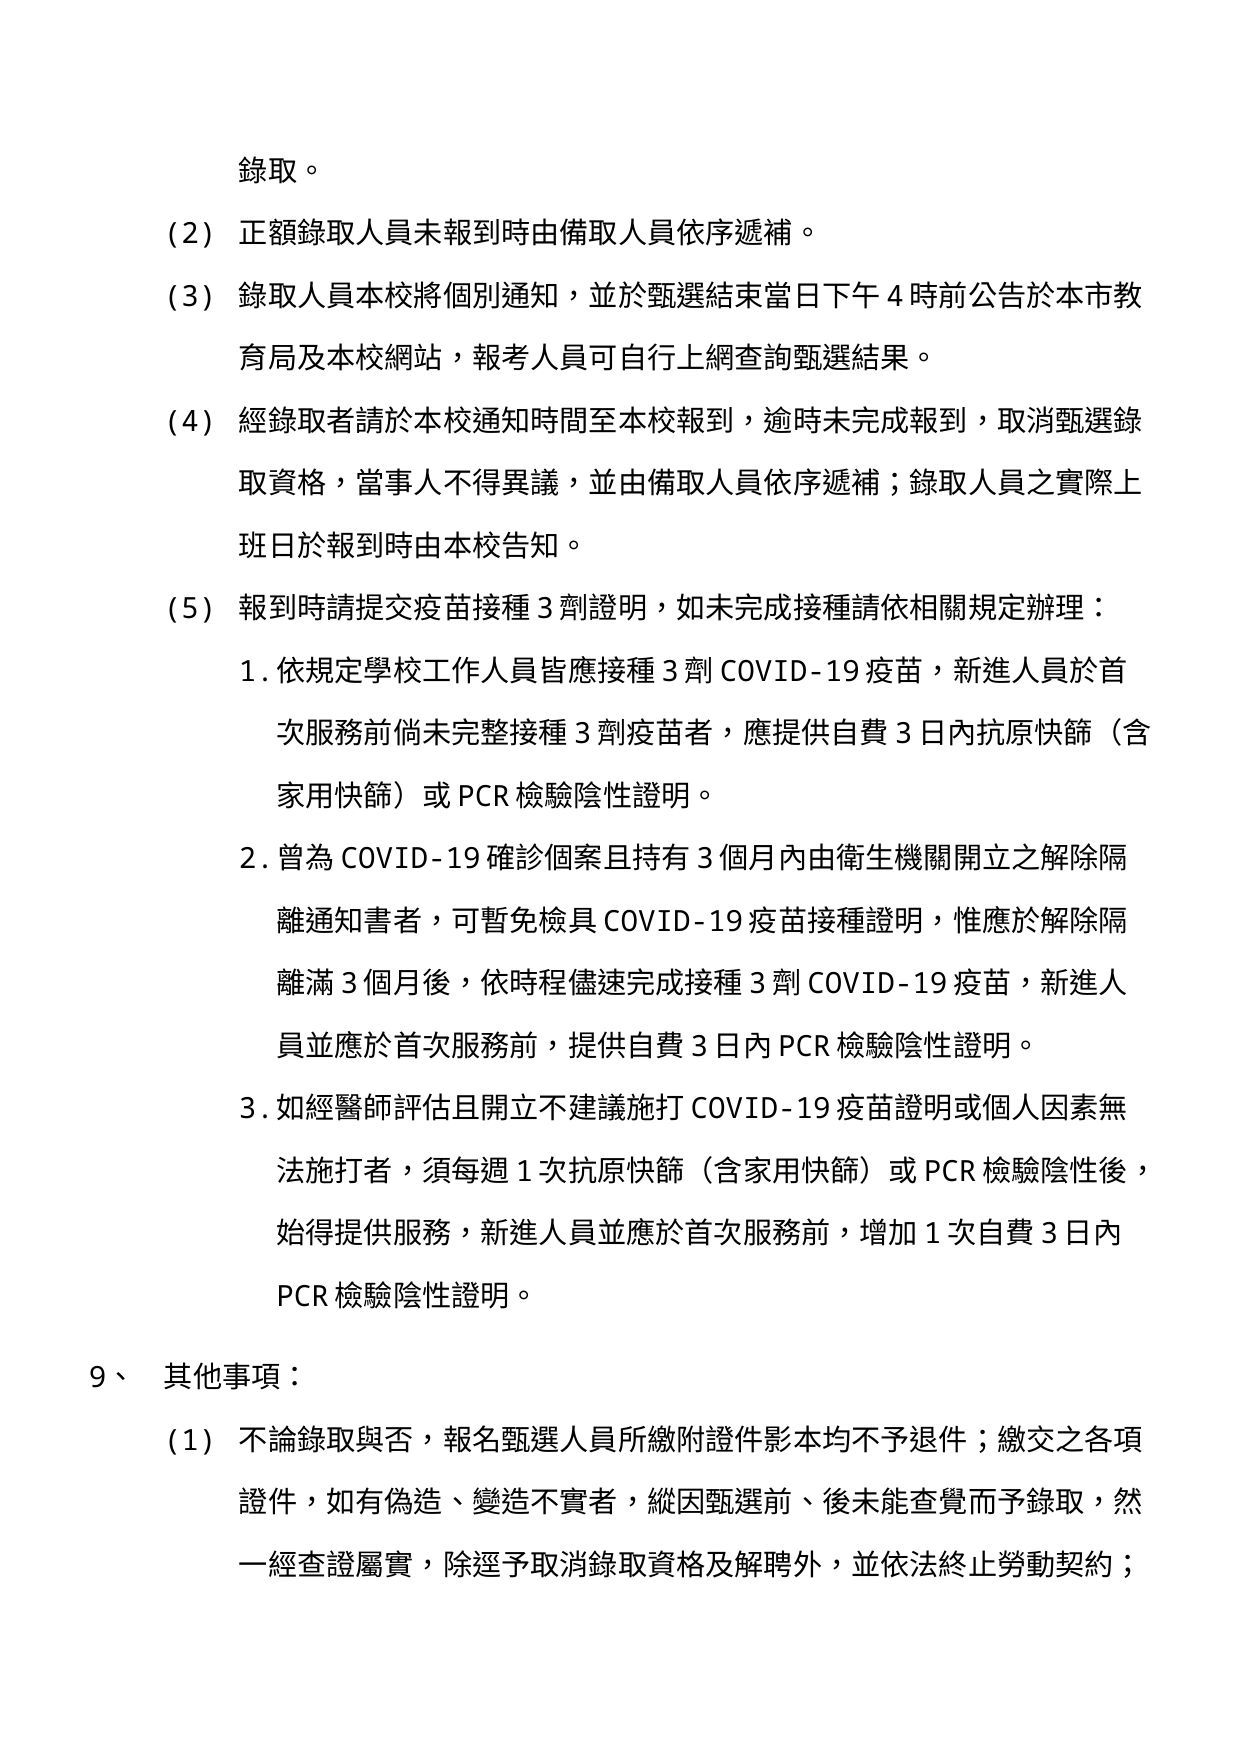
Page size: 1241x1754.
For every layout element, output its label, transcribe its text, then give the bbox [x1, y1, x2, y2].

list 錄取人員本校將個別通知，並於甄選結束當日下午4時前公告於本市教育局及本校網站，報考人員可自行上網查詢甄選結果。 [164, 252, 1152, 377]
list 報到時請提交疫苗接種3劑證明，如未完成接種請依相關規定辦理： [164, 564, 1152, 627]
list 經錄取者請於本校通知時間至本校報到，逾時未完成報到，取消甄選錄取資格，當事人不得異議，並由備取人員依序遞補；錄取人員之實際上班日於報到時由本校告知。 [164, 377, 1152, 564]
list 不論錄取與否，報名甄選人員所繳附證件影本均不予退件；繳交之各項證件，如有偽造、變造不實者，縱因甄選前、後未能查覺而予錄取，然一經查證屬實，除逕予取消錄取資格及解聘外，並依法終止勞動契約； [164, 1396, 1152, 1583]
list 其他事項： [89, 1333, 1152, 1396]
list 依規定學校工作人員皆應接種3劑COVID-19疫苗，新進人員於首次服務前倘未完整接種3劑疫苗者，應提供自費3日內抗原快篩（含家用快篩）或PCR檢驗陰性證明。 [239, 627, 1152, 814]
list 正額錄取人員未報到時由備取人員依序遞補。 [164, 189, 1152, 252]
list 曾為COVID-19確診個案且持有3個月內由衛生機關開立之解除隔離通知書者，可暫免檢具COVID-19疫苗接種證明，惟應於解除隔離滿3個月後，依時程儘速完成接種3劑COVID-19疫苗，新進人員並應於首次服務前，提供自費3日內PCR檢驗陰性證明。 [239, 814, 1152, 1064]
list 依應考人之甄選總成績高低依序錄取，甄試成績未達80分以上者不予錄取。 [164, 127, 1152, 189]
list 如經醫師評估且開立不建議施打COVID-19疫苗證明或個人因素無法施打者，須每週1次抗原快篩（含家用快篩）或PCR檢驗陰性後，始得提供服務，新進人員並應於首次服務前，增加1次自費3日內PCR檢驗陰性證明。 [239, 1064, 1152, 1314]
